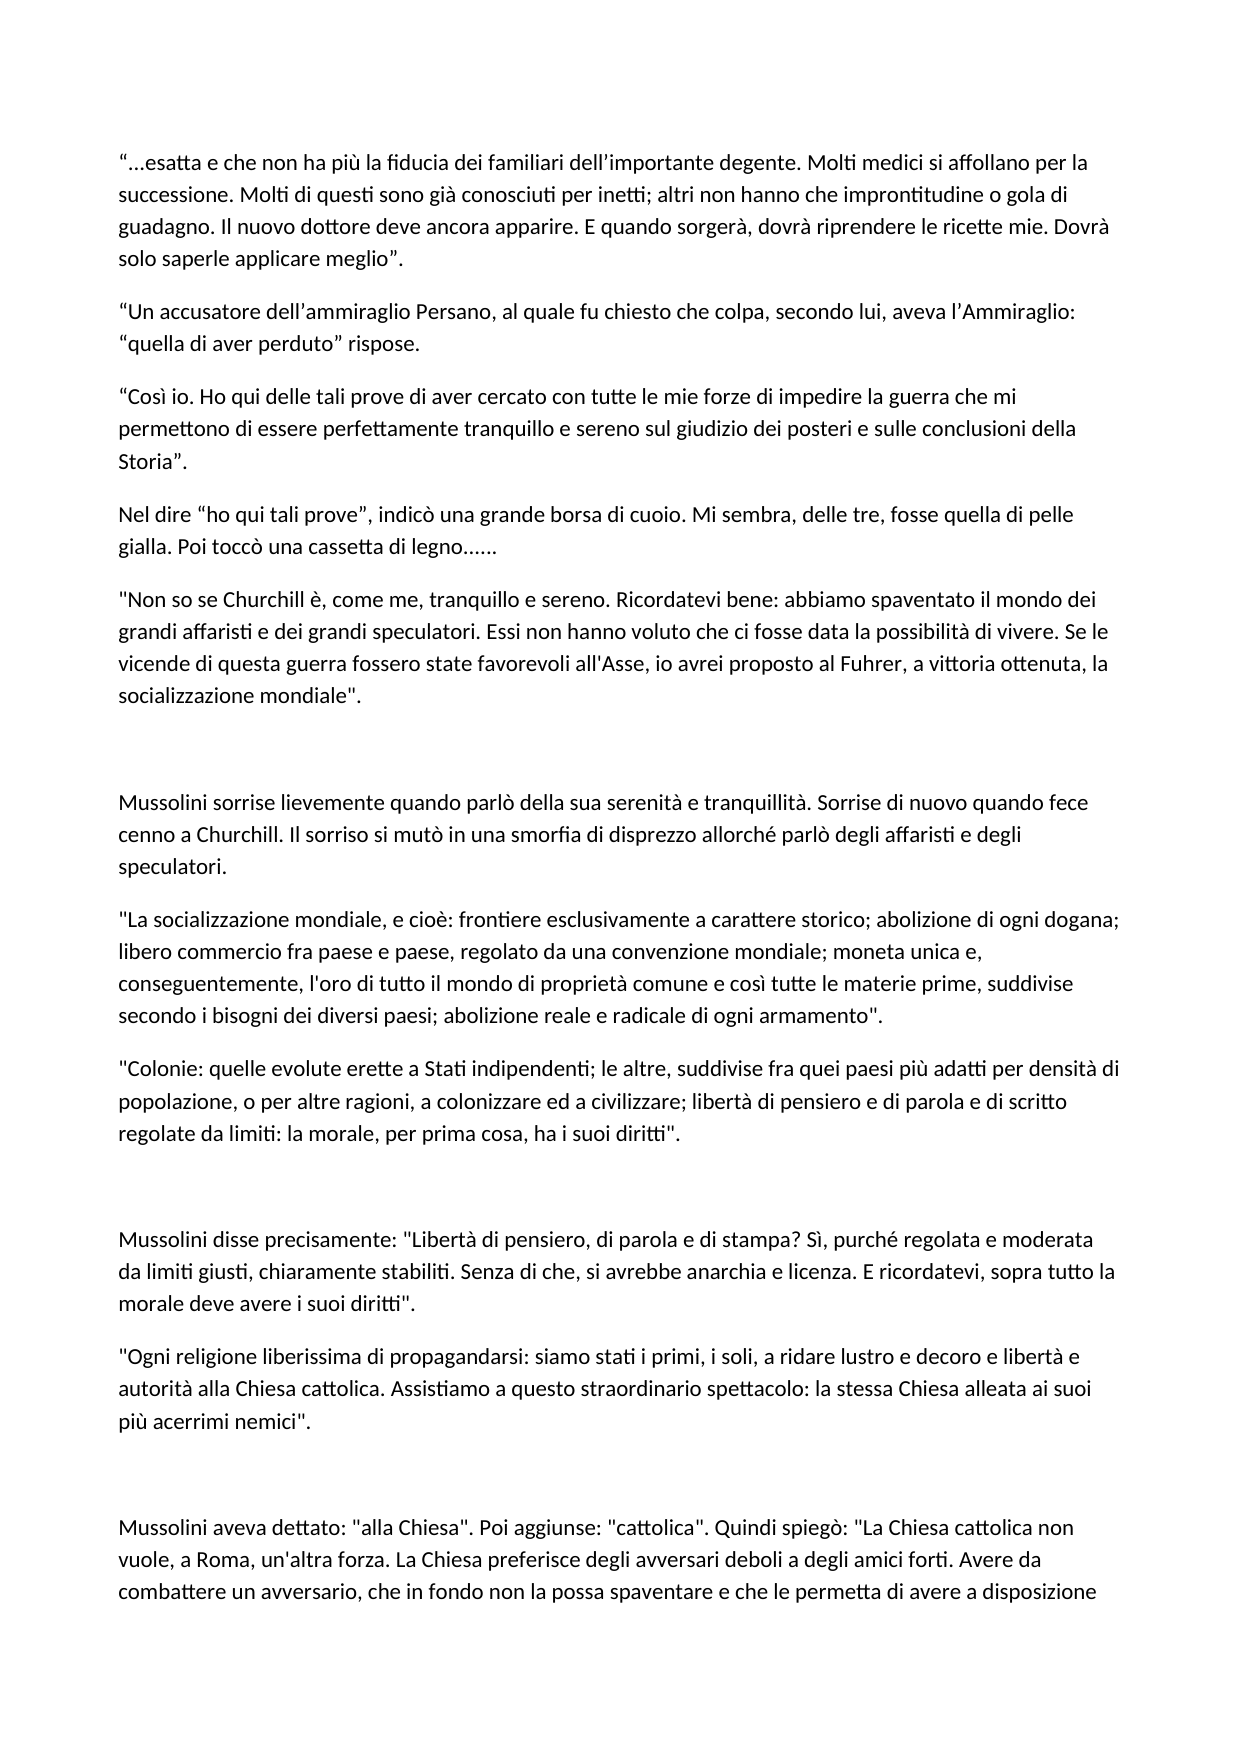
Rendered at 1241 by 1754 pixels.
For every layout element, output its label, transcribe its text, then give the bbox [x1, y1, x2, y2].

text “Così io. Ho qui delle tali prove di aver cercato con tutte le mie forze di impedire la guerra che mi permettono di essere perfettamente tranquillo e sereno sul giudizio dei posteri e sulle conclusioni della Storia”. [118, 382, 1122, 475]
text Nel dire “ho qui tali prove”, indicò una grande borsa di cuoio. Mi sembra, delle tre, fosse quella di pelle gialla. Poi toccò una cassetta di legno...... [118, 500, 1122, 560]
text “Un accusatore dell’ammiraglio Persano, al quale fu chiesto che colpa, secondo lui, aveva l’Ammiraglio: “quella di aver perduto” rispose. [118, 297, 1122, 357]
text Mussolini aveva dettato: "alla Chiesa". Poi aggiunse: "cattolica". Quindi spiegò: "La Chiesa cattolica non vuole, a Roma, un'altra forza. La Chiesa preferisce degli avversari deboli a degli amici forti. Avere da combattere un avversario, che in fondo non la possa spaventare e che le permetta di avere a disposizione [118, 1513, 1122, 1605]
text "Ogni religione liberissima di propagandarsi: siamo stati i primi, i soli, a ridare lustro e decoro e libertà e autorità alla Chiesa cattolica. Assistiamo a questo straordinario spettacolo: la stessa Chiesa alleata ai suoi più acerrimi nemici". [118, 1342, 1122, 1435]
text Mussolini disse precisamente: "Libertà di pensiero, di parola e di stampa? Sì, purché regolata e moderata da limiti giusti, chiaramente stabiliti. Senza di che, si avrebbe anarchia e licenza. E ricordatevi, sopra tutto la morale deve avere i suoi diritti". [118, 1225, 1122, 1317]
text Mussolini sorrise lievemente quando parlò della sua serenità e tranquillità. Sorrise di nuovo quando fece cenno a Churchill. Il sorriso si mutò in una smorfia di disprezzo allorché parlò degli affaristi e degli speculatori. [118, 788, 1122, 880]
text "Non so se Churchill è, come me, tranquillo e sereno. Ricordatevi bene: abbiamo spaventato il mondo dei grandi affaristi e dei grandi speculatori. Essi non hanno voluto che ci fosse data la possibilità di vivere. Se le vicende di questa guerra fossero state favorevoli all'Asse, io avrei proposto al Fuhrer, a vittoria ottenuta, la socializzazione mondiale". [118, 585, 1122, 709]
text "Colonie: quelle evolute erette a Stati indipendenti; le altre, suddivise fra quei paesi più adatti per densità di popolazione, o per altre ragioni, a colonizzare ed a civilizzare; libertà di pensiero e di parola e di scritto regolate da limiti: la morale, per prima cosa, ha i suoi diritti". [118, 1054, 1122, 1147]
text "La socializzazione mondiale, e cioè: frontiere esclusivamente a carattere storico; abolizione di ogni dogana; libero commercio fra paese e paese, regolato da una convenzione mondiale; moneta unica e, conseguentemente, l'oro di tutto il mondo di proprietà comune e così tutte le materie prime, suddivise secondo i bisogni dei diversi paesi; abolizione reale e radicale di ogni armamento". [118, 905, 1122, 1029]
text “...esatta e che non ha più la fiducia dei familiari dell’importante degente. Molti medici si affollano per la successione. Molti di questi sono già conosciuti per inetti; altri non hanno che improntitudine o gola di guadagno. Il nuovo dottore deve ancora apparire. E quando sorgerà, dovrà riprendere le ricette mie. Dovrà solo saperle applicare meglio”. [118, 148, 1122, 272]
